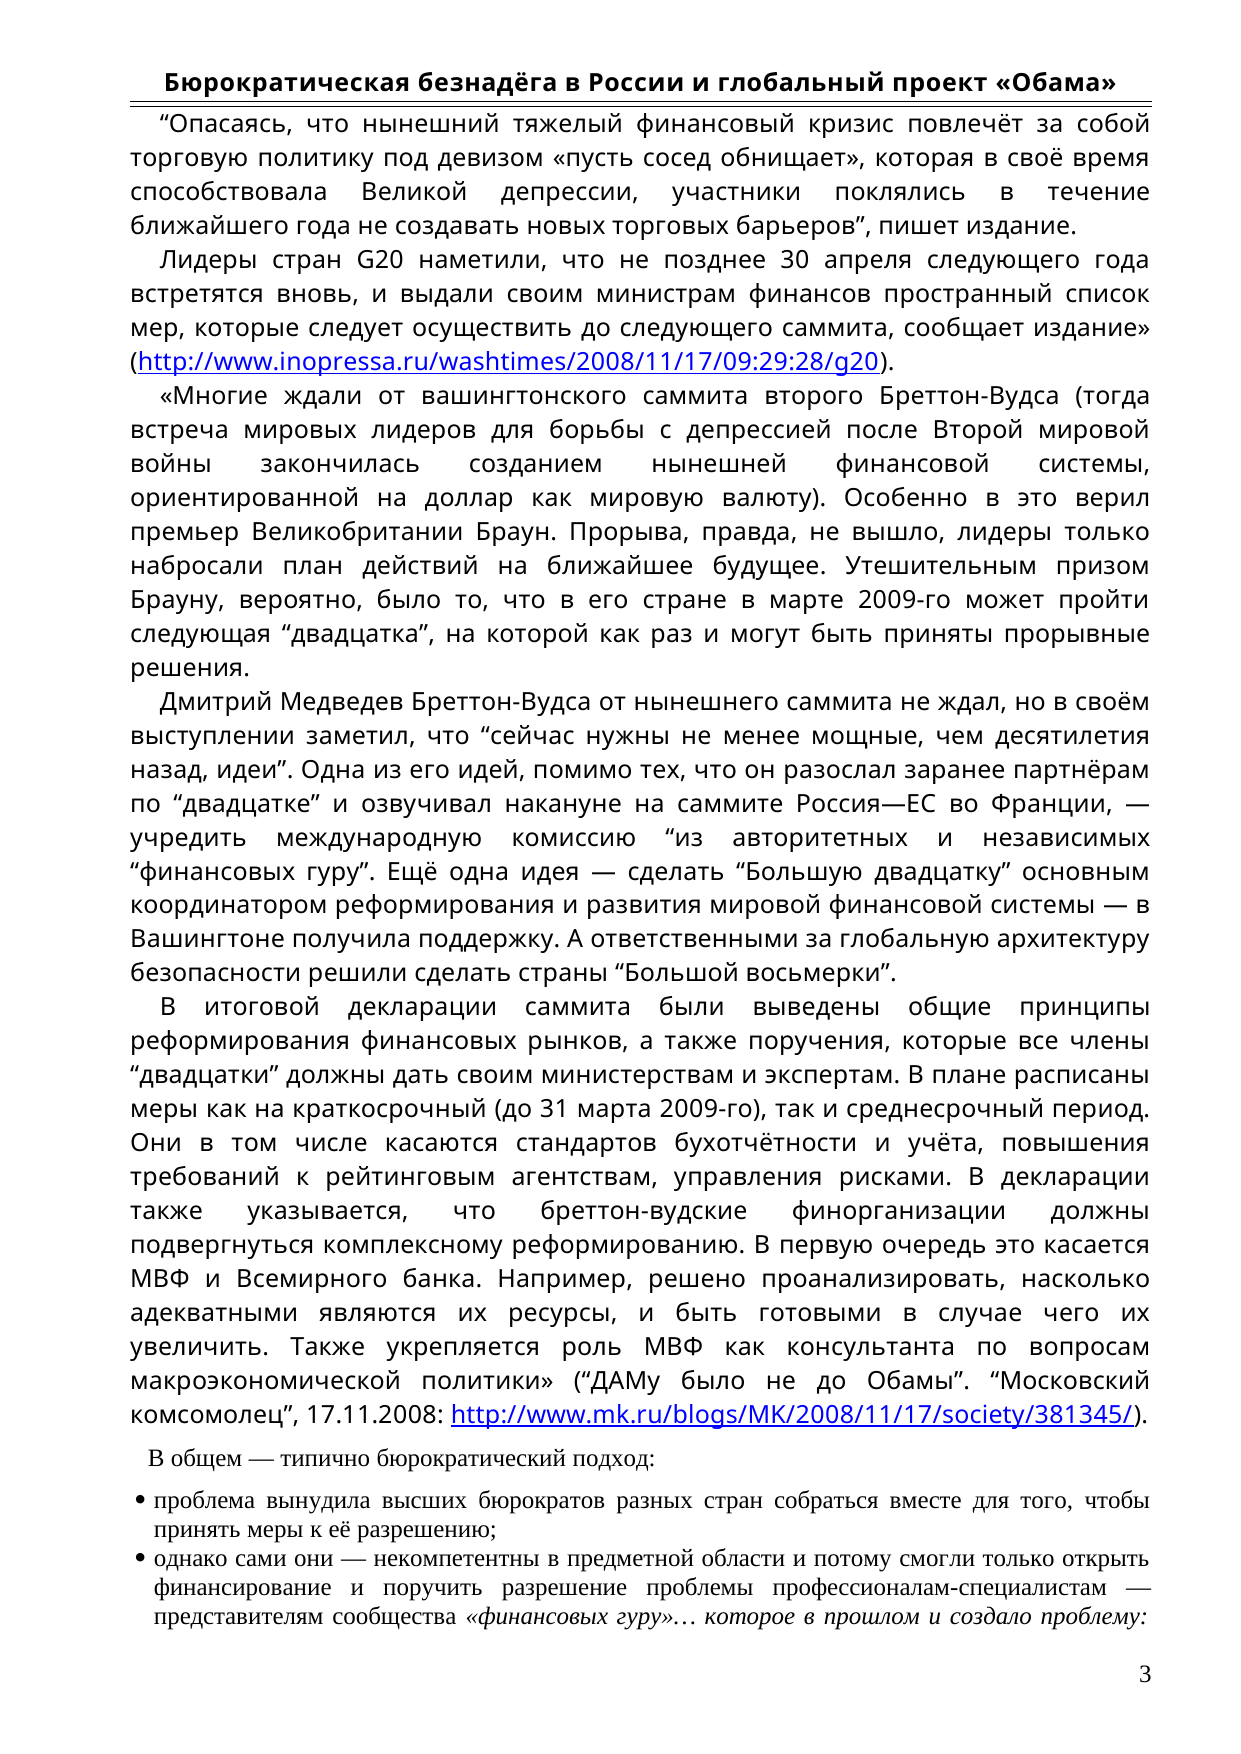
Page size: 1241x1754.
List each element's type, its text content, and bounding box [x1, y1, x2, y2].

text В итоговой декларации саммита были выведены общие принципы реформирования финансовых рынков, а также поручения, которые все члены “двадцатки” должны дать своим министерствам и экспертам. В плане расписаны меры как на краткосрочный (до 31 марта 2009-го), так и среднесрочный период. Они в том числе касаются стандартов бухотчётности и учёта, повышения требований к рейтинговым агентствам, управления рисками. В декларации также указывается, что бреттон-вудские финорганизации должны подвергнуться комплексному реформированию. В первую очередь это касается МВФ и Всемирного банка. Например, решено проанализировать, насколько адекватными являются их ресурсы, и быть готовыми в случае чего их увеличить. Также укрепляется роль МВФ как консультанта по вопросам макроэкономической политики» (“ДАМу было не до Обамы”. “Московский комсомолец”, 17.11.2008: http://www.mk.ru/blogs/MK/2008/11/17/society/381345/). [130, 989, 1152, 1431]
text В общем — типично бюрократический подход: [148, 1443, 1134, 1472]
text Лидеры стран G20 наметили, что не позднее 30 апреля следующего года встретятся вновь, и выдали своим министрам финансов пространный список мер, которые следует осуществить до следующего саммита, сообщает издание» (http://www.inopressa.ru/washtimes/2008/11/17/09:29:28/g20). [130, 242, 1152, 378]
text “Опасаясь, что нынешний тяжелый финансовый кризис повлечёт за собой торговую политику под девизом «пусть сосед обнищает», которая в своё время способствовала Великой депрессии, участники поклялись в течение ближайшего года не создавать новых торговых барьеров”, пишет издание. [130, 107, 1152, 242]
text Дмитрий Медведев Бреттон-Вудса от нынешнего саммита не ждал, но в своём выступлении заметил, что “сейчас нужны не менее мощные, чем десятилетия назад, идеи”. Одна из его идей, помимо тех, что он разослал заранее партнёрам по “двадцатке” и озвучивал накануне на саммите Россия—ЕС во Франции, — учредить международную комиссию “из авторитетных и независимых “финансовых гуру”. Ещё одна идея — сделать “Большую двадцатку” основным координатором реформирования и развития мировой финансовой системы — в Вашингтоне получила поддержку. А ответственными за глобальную архитектуру безопасности решили сделать страны “Большой восьмерки”. [130, 684, 1152, 989]
list однако сами они — некомпетентны в предметной области и потому смогли только открыть финансирование и поручить разрешение проблемы профессионалам-специалистам — представителям сообщества «финансовых гуру»… которое в прошлом и создало проблему: [136, 1543, 1152, 1630]
text «Многие ждали от вашингтонского саммита второго Бреттон-Вудса (тогда встреча мировых лидеров для борьбы с депрессией после Второй мировой войны закончилась созданием нынешней финансовой системы, ориентированной на доллар как мировую валюту). Особенно в это верил премьер Великобритании Браун. Прорыва, правда, не вышло, лидеры только набросали план действий на ближайшее будущее. Утешительным призом Брауну, вероятно, было то, что в его стране в марте 2009-го может пройти следующая “двадцатка”, на которой как раз и могут быть приняты прорывные решения. [130, 378, 1152, 684]
list проблема вынудила высших бюрократов разных стран собраться вместе для того, чтобы принять меры к её разрешению; [136, 1485, 1152, 1543]
